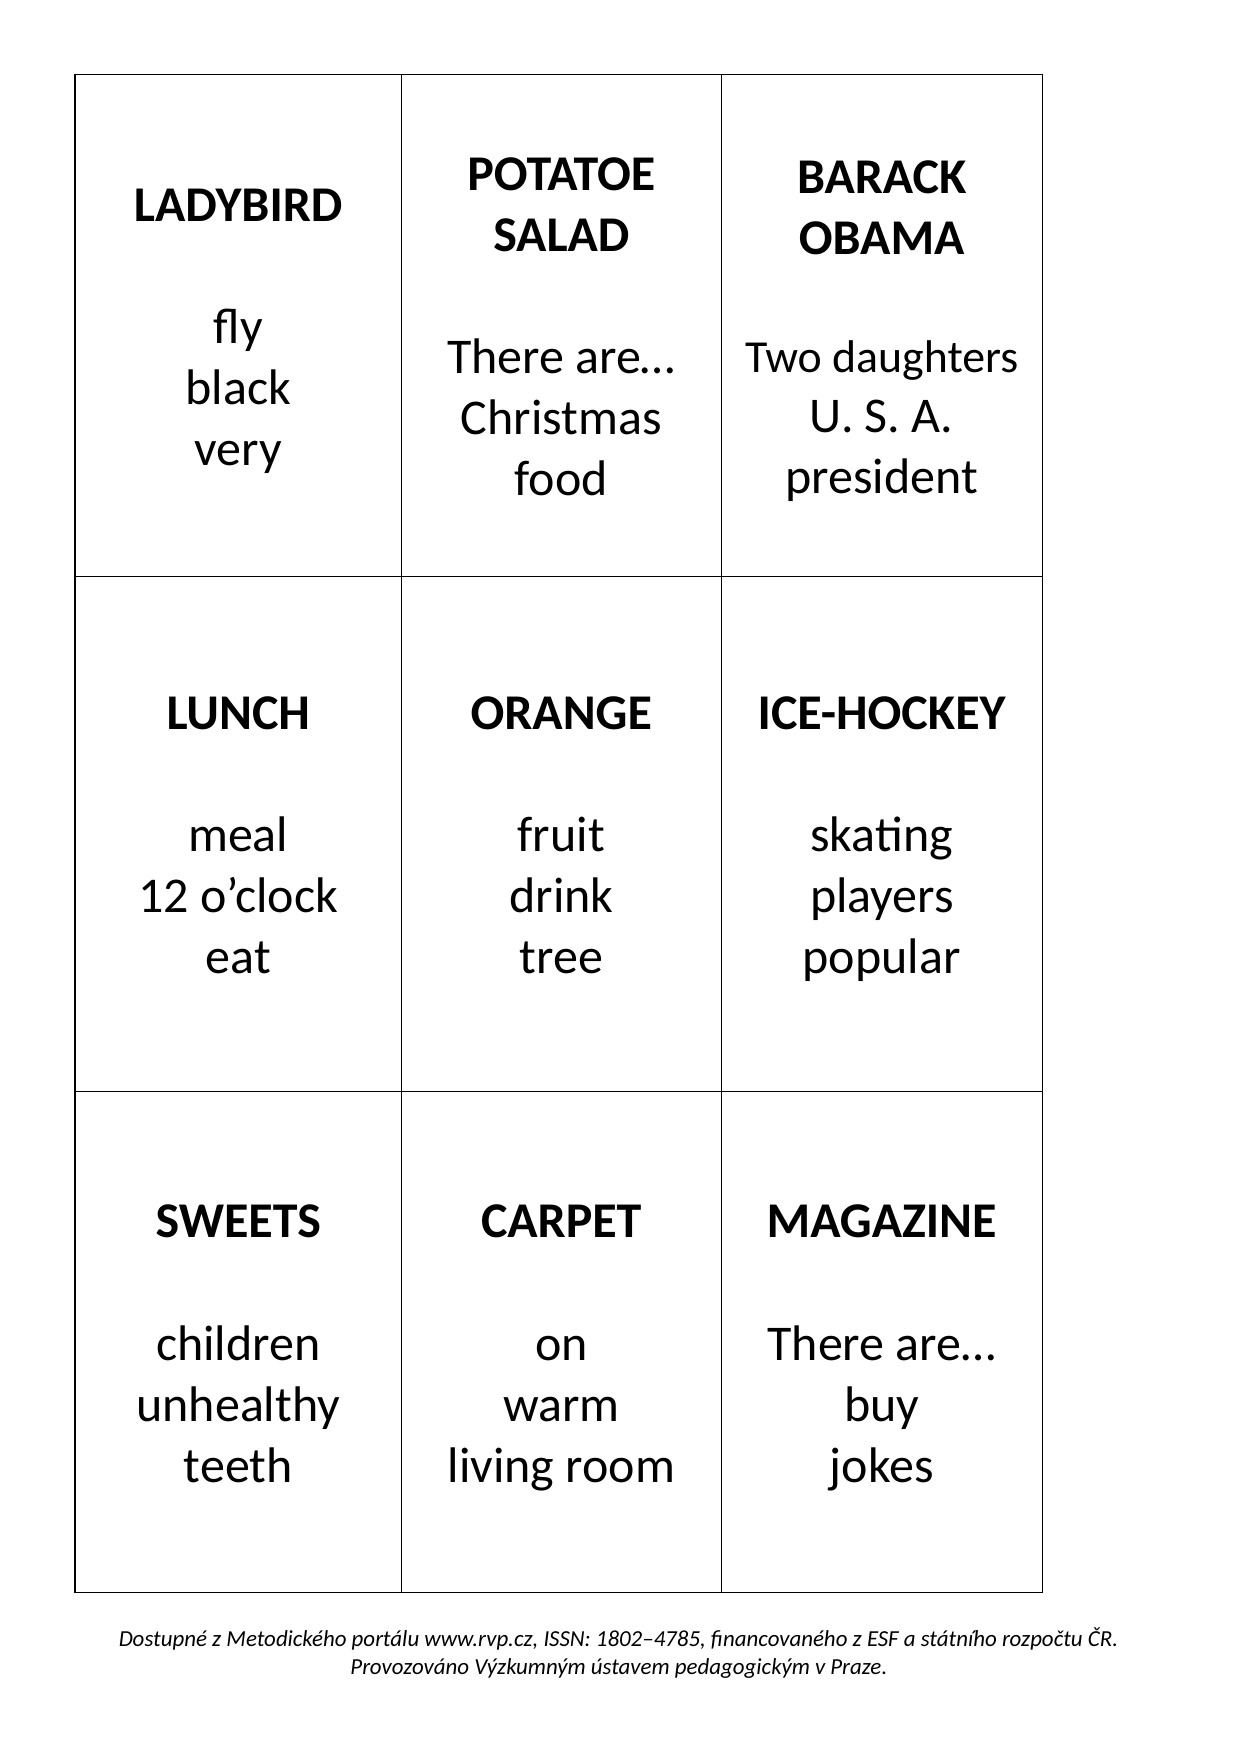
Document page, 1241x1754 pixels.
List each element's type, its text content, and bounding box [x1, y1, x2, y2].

table_cell MAGAZINE There are… buy jokes [722, 1092, 1042, 1592]
table_cell BARACK OBAMA Two daughters U. S. A. president [722, 75, 1042, 576]
table_cell POTATOE SALAD There are… Christmas food [402, 75, 721, 576]
table_cell SWEETS children unhealthy teeth [76, 1092, 401, 1592]
table_cell ICE-HOCKEY skating players popular [722, 577, 1042, 1091]
table_cell ORANGE fruit drink tree [402, 577, 721, 1091]
table_cell LADYBIRD fly black very [76, 75, 401, 576]
table_cell CARPET on warm living room [402, 1092, 721, 1592]
table_cell LUNCH meal 12 o’clock eat [76, 577, 401, 1091]
